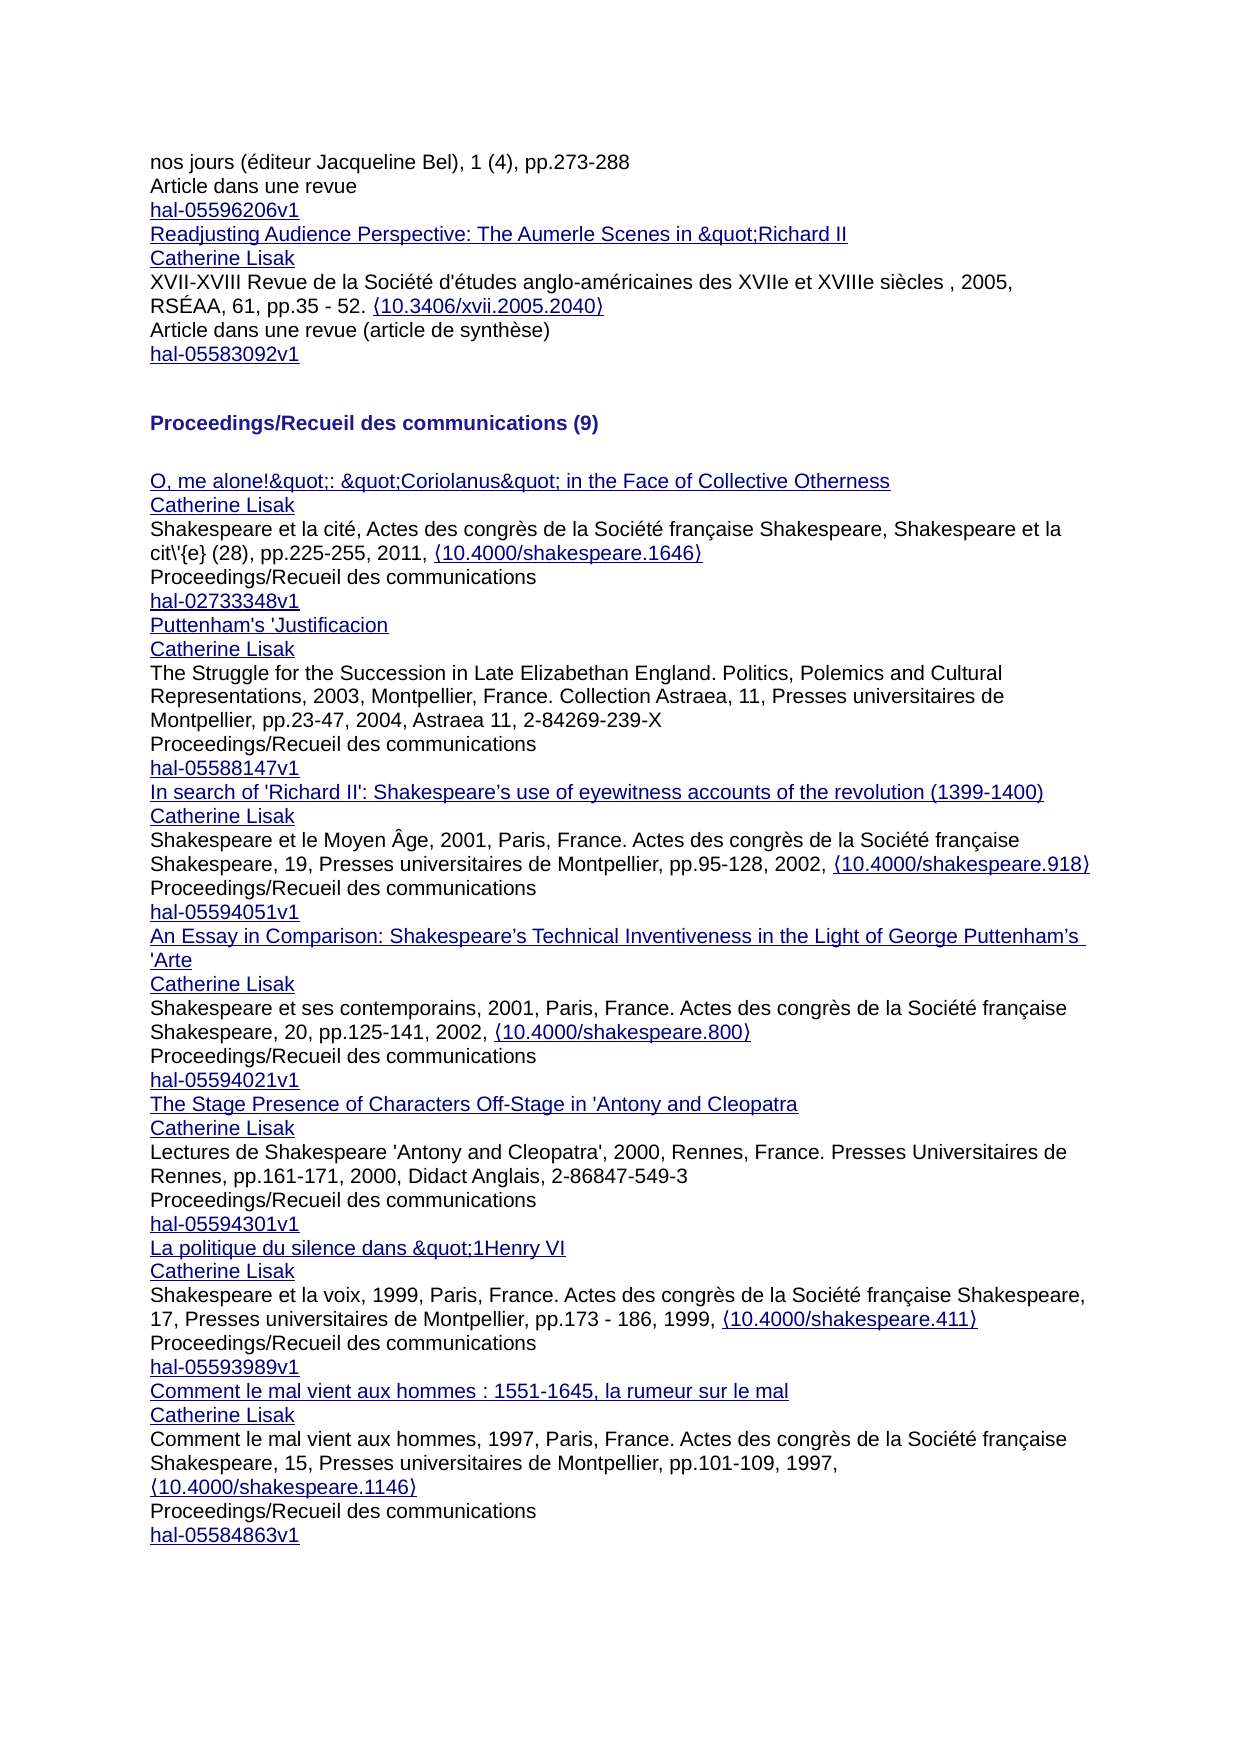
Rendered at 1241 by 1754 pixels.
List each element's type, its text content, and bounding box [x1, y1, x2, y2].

table_cell Readjusting Audience Perspective: The Aumerle Scenes in &quot;Richard II Catherine Lisak XVII-XVIII Revue de la Société d'études anglo-américaines des XVIIe et XVIIIe siècles , 2005, RSÉAA, 61, pp.35 - 52. ⟨10.3406/xvii.2005.2040⟩ Article dans une revue (article de synthèse) hal-05583092v1 [150, 222, 1090, 366]
table_cell In search of 'Richard II': Shakespeare’s use of eyewitness accounts of the revolution (1399-1400) Catherine Lisak Shakespeare et le Moyen Âge, 2001, Paris, France. Actes des congrès de la Société française Shakespeare, 19, Presses universitaires de Montpellier, pp.95-128, 2002, ⟨10.4000/shakespeare.918⟩ Proceedings/Recueil des communications hal-05594051v1 [150, 780, 1090, 924]
table_header O, me alone!&quot;: &quot;Coriolanus&quot; in the Face of Collective Otherness Catherine Lisak Shakespeare et la cité, Actes des congrès de la Société française Shakespeare, Shakespeare et la cit\'{e} (28), pp.225-255, 2011, ⟨10.4000/shakespeare.1646⟩ Proceedings/Recueil des communications hal-02733348v1 [150, 469, 1090, 612]
table_cell The Stage Presence of Characters Off-Stage in 'Antony and Cleopatra Catherine Lisak Lectures de Shakespeare 'Antony and Cleopatra', 2000, Rennes, France. Presses Universitaires de Rennes, pp.161-171, 2000, Didact Anglais, 2-86847-549-3 Proceedings/Recueil des communications hal-05594301v1 [150, 1092, 1090, 1235]
table_cell nos jours (éditeur Jacqueline Bel), 1 (4), pp.273-288 Article dans une revue hal-05596206v1 [150, 150, 1090, 222]
table_cell An Essay in Comparison: Shakespeare’s Technical Inventiveness in the Light of George Puttenham’s 'Arte Catherine Lisak Shakespeare et ses contemporains, 2001, Paris, France. Actes des congrès de la Société française Shakespeare, 20, pp.125-141, 2002, ⟨10.4000/shakespeare.800⟩ Proceedings/Recueil des communications hal-05594021v1 [150, 924, 1090, 1092]
table_cell Comment le mal vient aux hommes : 1551-1645, la rumeur sur le mal Catherine Lisak Comment le mal vient aux hommes, 1997, Paris, France. Actes des congrès de la Société française Shakespeare, 15, Presses universitaires de Montpellier, pp.101-109, 1997, ⟨10.4000/shakespeare.1146⟩ Proceedings/Recueil des communications hal-05584863v1 [150, 1379, 1090, 1547]
table_cell La politique du silence dans &quot;1Henry VI Catherine Lisak Shakespeare et la voix, 1999, Paris, France. Actes des congrès de la Société française Shakespeare, 17, Presses universitaires de Montpellier, pp.173 - 186, 1999, ⟨10.4000/shakespeare.411⟩ Proceedings/Recueil des communications hal-05593989v1 [150, 1235, 1090, 1379]
subtitle Proceedings/Recueil des communications (9) [150, 410, 1090, 434]
table_cell Puttenham's 'Justificacion Catherine Lisak The Struggle for the Succession in Late Elizabethan England. Politics, Polemics and Cultural Representations, 2003, Montpellier, France. Collection Astraea, 11, Presses universitaires de Montpellier, pp.23-47, 2004, Astraea 11, 2-84269-239-X Proceedings/Recueil des communications hal-05588147v1 [150, 613, 1090, 780]
